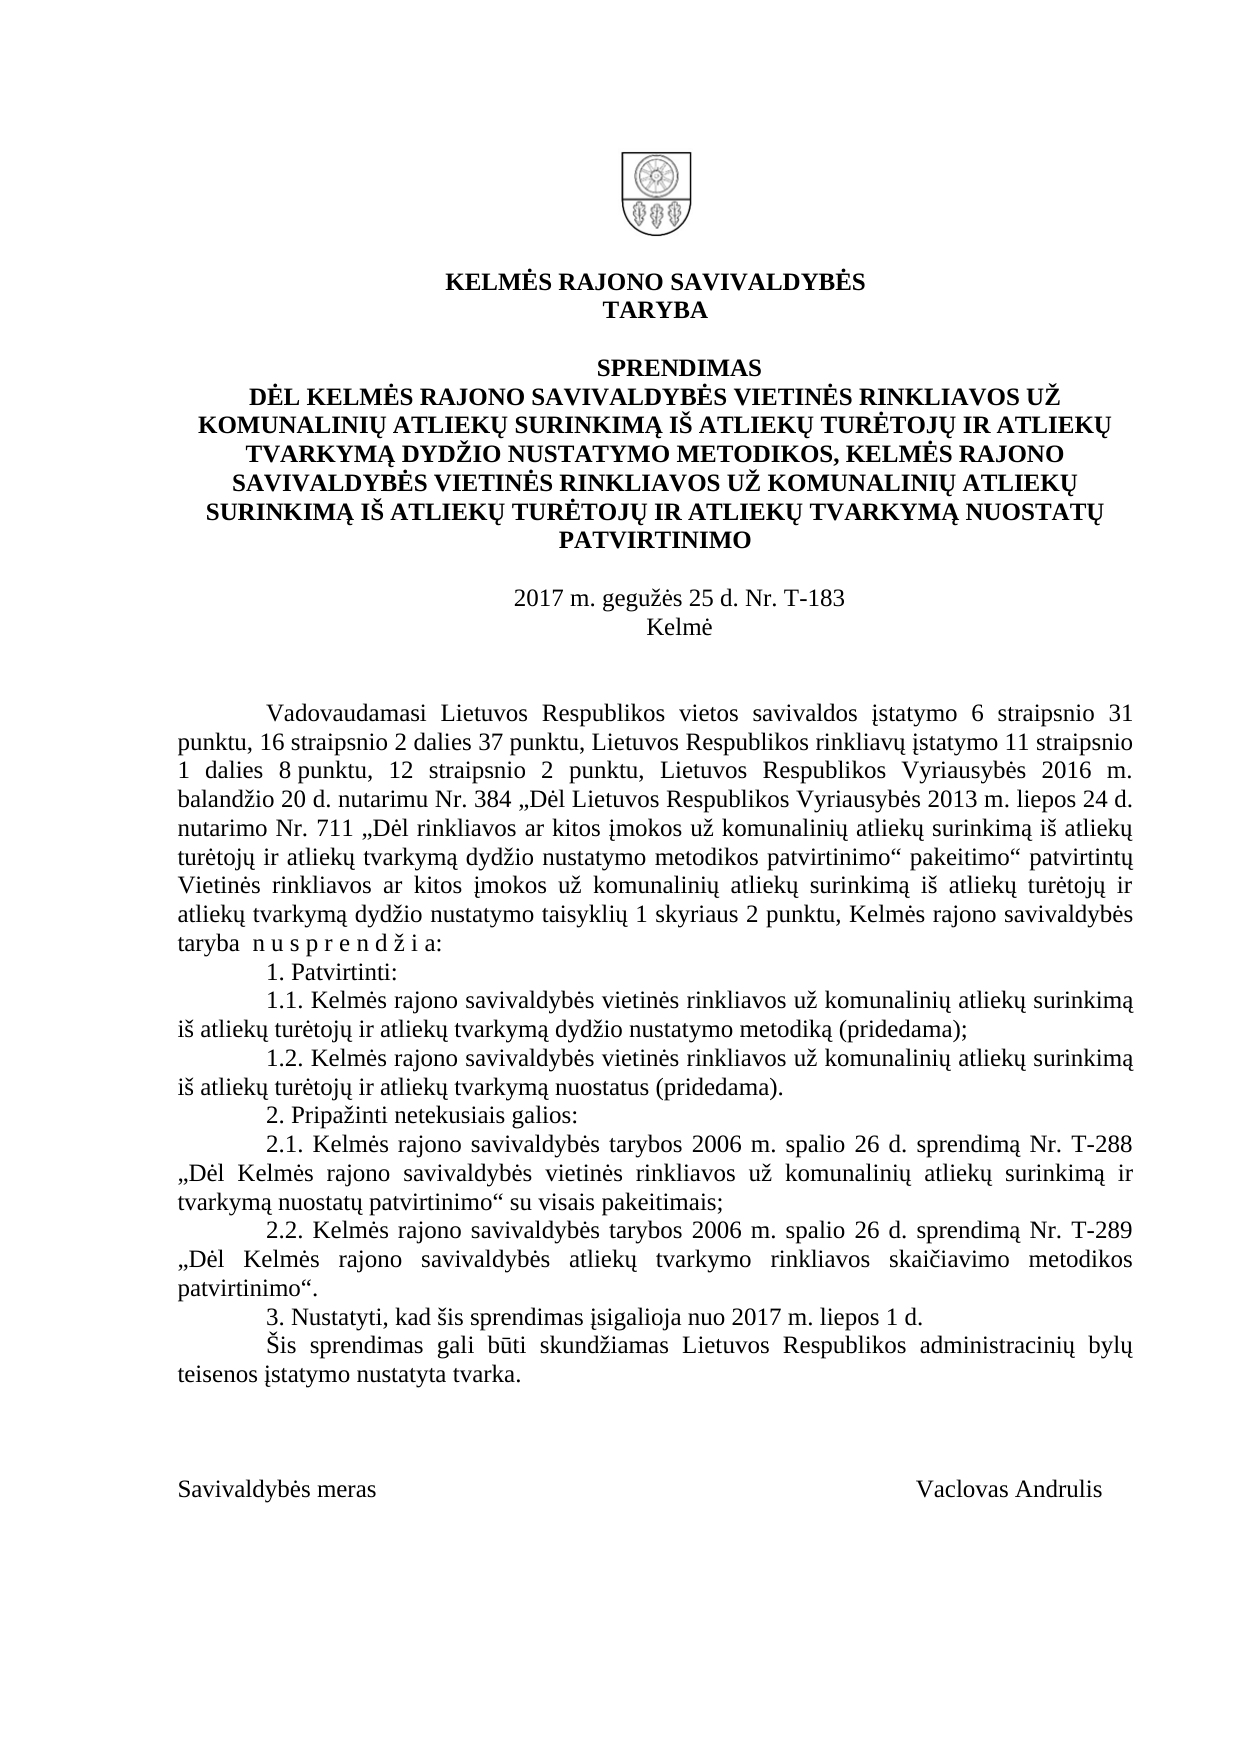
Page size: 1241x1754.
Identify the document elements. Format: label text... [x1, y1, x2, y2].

text 1.2. Kelmės rajono savivaldybės vietinės rinkliavos už komunalinių atliekų surinkimą iš atliekų turėtojų ir atliekų tvarkymą nuostatus (pridedama). [177, 1043, 1134, 1100]
text 2017 m. gegužės 25 d. Nr. T-183 [177, 583, 1181, 612]
text TARYBA [177, 295, 1133, 324]
text KELMĖS RAJONO SAVIVALDYBĖS [177, 267, 1134, 295]
text 2. Pripažinti netekusiais galios: [177, 1100, 1134, 1129]
text 3. Nustatyti, kad šis sprendimas įsigalioja nuo 2017 m. liepos 1 d. [177, 1302, 1134, 1330]
text 2.1. Kelmės rajono savivaldybės tarybos 2006 m. spalio 26 d. sprendimą Nr. T-288 „Dėl Kelmės rajono savivaldybės vietinės rinkliavos už komunalinių atliekų surinkimą ir tvarkymą nuostatų patvirtinimo“ su visais pakeitimais; [177, 1129, 1134, 1215]
text Kelmė [177, 612, 1181, 640]
text 1. Patvirtinti: [177, 957, 1134, 985]
text Savivaldybės meras Vaclovas Andrulis [177, 1474, 1181, 1503]
text Šis sprendimas gali būti skundžiamas Lietuvos Respublikos administracinių bylų teisenos įstatymo nustatyta tvarka. [177, 1330, 1134, 1388]
text 1.1. Kelmės rajono savivaldybės vietinės rinkliavos už komunalinių atliekų surinkimą iš atliekų turėtojų ir atliekų tvarkymą dydžio nustatymo metodiką (pridedama); [177, 985, 1134, 1043]
text Vadovaudamasi Lietuvos Respublikos vietos savivaldos įstatymo 6 straipsnio 31 punktu, 16 straipsnio 2 dalies 37 punktu, Lietuvos Respublikos rinkliavų įstatymo 11 straipsnio 1 dalies 8 punktu, 12 straipsnio 2 punktu, Lietuvos Respublikos Vyriausybės 2016 m. balandžio 20 d. nutarimu Nr. 384 „Dėl Lietuvos Respublikos Vyriausybės 2013 m. liepos 24 d. nutarimo Nr. 711 „Dėl rinkliavos ar kitos įmokos už komunalinių atliekų surinkimą iš atliekų turėtojų ir atliekų tvarkymą dydžio nustatymo metodikos patvirtinimo“ pakeitimo“ patvirtintų Vietinės rinkliavos ar kitos įmokos už komunalinių atliekų surinkimą iš atliekų turėtojų ir atliekų tvarkymą dydžio nustatymo taisyklių 1 skyriaus 2 punktu, Kelmės rajono savivaldybės taryba nusprendžia: [177, 698, 1134, 957]
text SPRENDIMAS [177, 353, 1181, 382]
text DĖL KELMĖS RAJONO SAVIVALDYBĖS VIETINĖS RINKLIAVOS UŽ KOMUNALINIŲ ATLIEKŲ SURINKIMĄ IŠ ATLIEKŲ TURĖTOJŲ IR ATLIEKŲ TVARKYMĄ DYDŽIO NUSTATYMO METODIKOS, KELMĖS RAJONO SAVIVALDYBĖS VIETINĖS RINKLIAVOS UŽ KOMUNALINIŲ ATLIEKŲ SURINKIMĄ IŠ ATLIEKŲ TURĖTOJŲ IR ATLIEKŲ TVARKYMĄ NUOSTATŲ PATVIRTINIMO [177, 382, 1133, 554]
text 2.2. Kelmės rajono savivaldybės tarybos 2006 m. spalio 26 d. sprendimą Nr. T-289 „Dėl Kelmės rajono savivaldybės atliekų tvarkymo rinkliavos skaičiavimo metodikos patvirtinimo“. [177, 1215, 1134, 1302]
